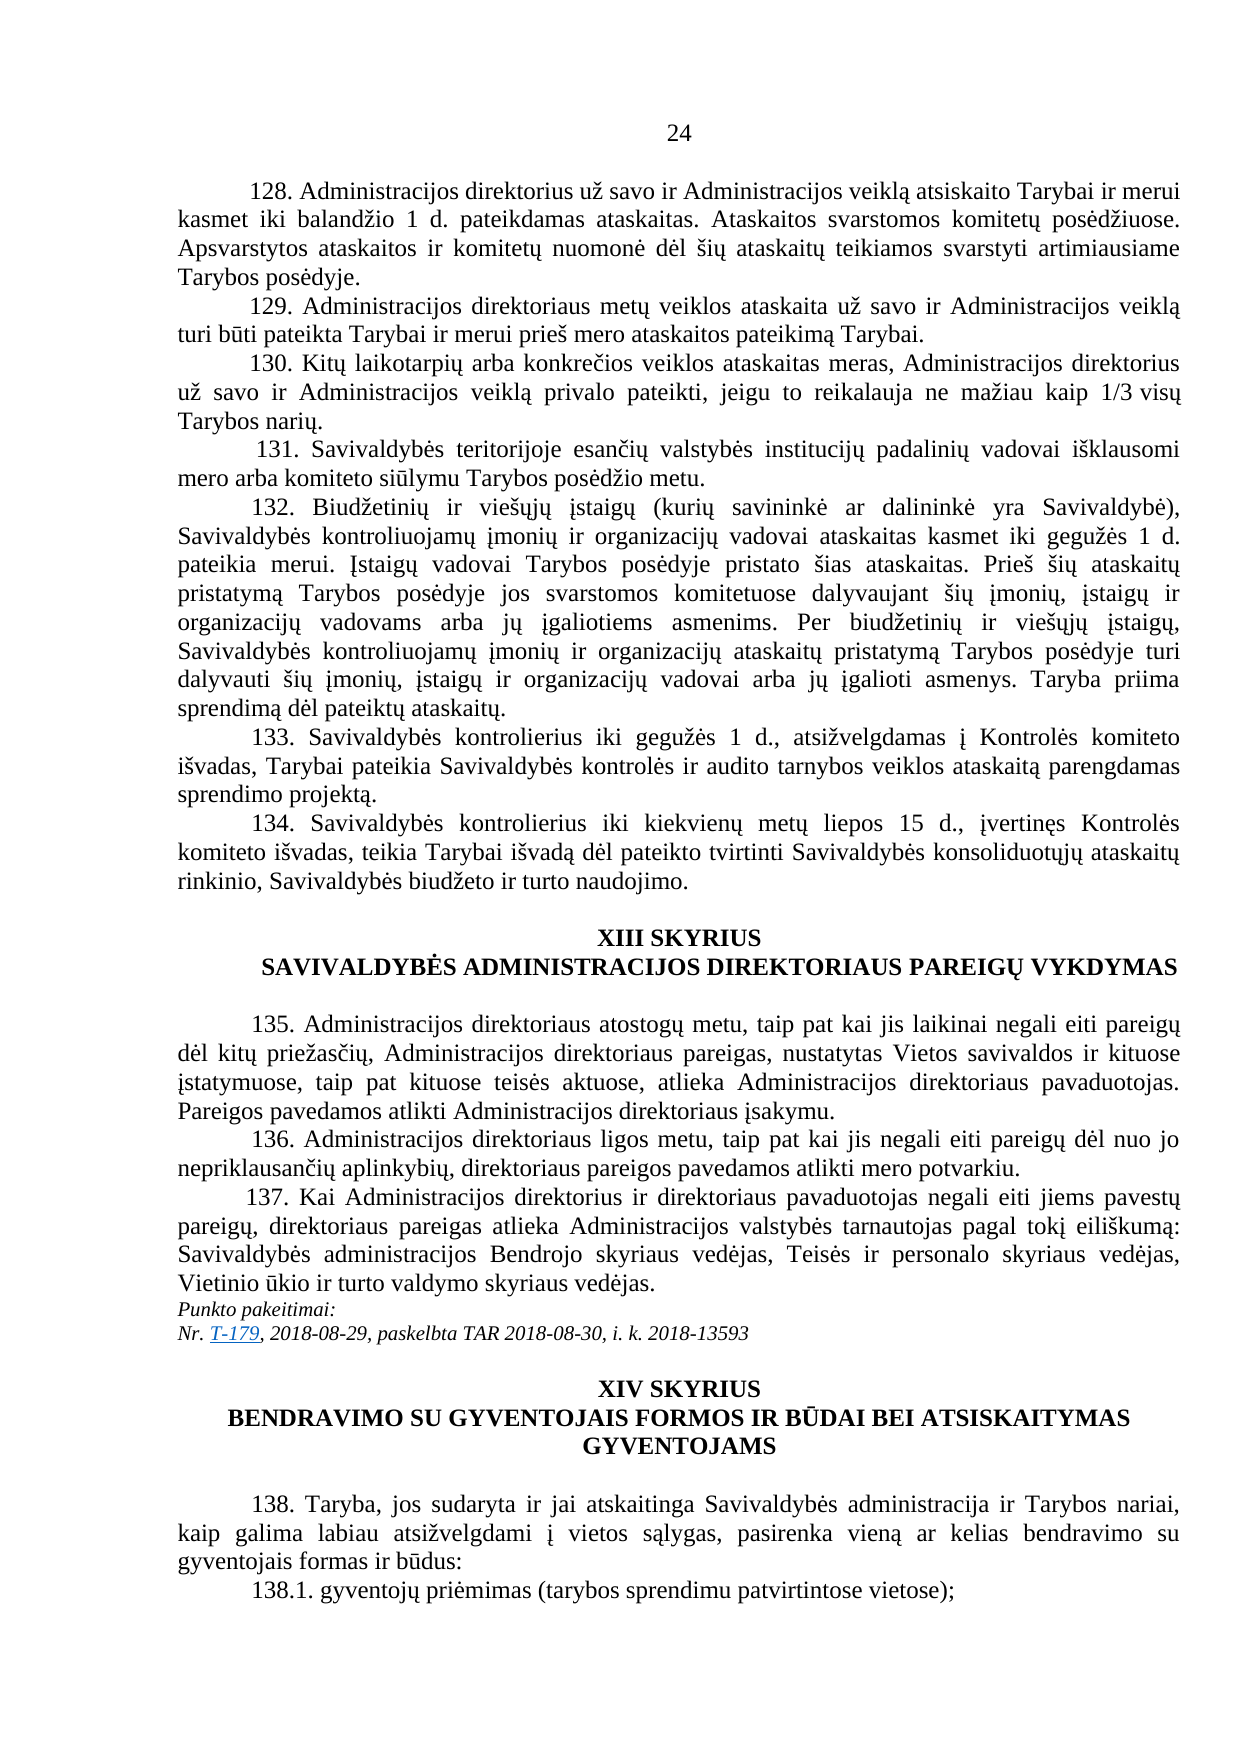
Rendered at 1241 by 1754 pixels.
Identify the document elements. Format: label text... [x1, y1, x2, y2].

text 138.1. gyventojų priėmimas (tarybos sprendimu patvirtintose vietose); [177, 1575, 1181, 1604]
text XIV SKYRIUS [177, 1374, 1181, 1403]
text 137. Kai Administracijos direktorius ir direktoriaus pavaduotojas negali eiti jiems pavestų pareigų, direktoriaus pareigas atlieka Administracijos valstybės tarnautojas pagal tokį eiliškumą: Savivaldybės administracijos Bendrojo skyriaus vedėjas, Teisės ir personalo skyriaus vedėjas, Vietinio ūkio ir turto valdymo skyriaus vedėjas. [177, 1182, 1181, 1297]
text 135. Administracijos direktoriaus atostogų metu, taip pat kai jis laikinai negali eiti pareigų dėl kitų priežasčių, Administracijos direktoriaus pareigas, nustatytas Vietos savivaldos ir kituose įstatymuose, taip pat kituose teisės aktuose, atlieka Administracijos direktoriaus pavaduotojas. Pareigos pavedamos atlikti Administracijos direktoriaus įsakymu. [177, 1009, 1181, 1124]
text Punkto pakeitimai: [177, 1297, 1181, 1321]
text 129. Administracijos direktoriaus metų veiklos ataskaita už savo ir Administracijos veiklą turi būti pateikta Tarybai ir merui prieš mero ataskaitos pateikimą Tarybai. [177, 291, 1181, 348]
text 132. Biudžetinių ir viešųjų įstaigų (kurių savininkė ar dalininkė yra Savivaldybė), Savivaldybės kontroliuojamų įmonių ir organizacijų vadovai ataskaitas kasmet iki gegužės 1 d. pateikia merui. Įstaigų vadovai Tarybos posėdyje pristato šias ataskaitas. Prieš šių ataskaitų pristatymą Tarybos posėdyje jos svarstomos komitetuose dalyvaujant šių įmonių, įstaigų ir organizacijų vadovams arba jų įgaliotiems asmenims. Per biudžetinių ir viešųjų įstaigų, Savivaldybės kontroliuojamų įmonių ir organizacijų ataskaitų pristatymą Tarybos posėdyje turi dalyvauti šių įmonių, įstaigų ir organizacijų vadovai arba jų įgalioti asmenys. Taryba priima sprendimą dėl pateiktų ataskaitų. [177, 492, 1181, 722]
text 138. Taryba, jos sudaryta ir jai atskaitinga Savivaldybės administracija ir Tarybos nariai, kaip galima labiau atsižvelgdami į vietos sąlygas, pasirenka vieną ar kelias bendravimo su gyventojais formas ir būdus: [177, 1489, 1181, 1575]
text 131. Savivaldybės teritorijoje esančių valstybės institucijų padalinių vadovai išklausomi mero arba komiteto siūlymu Tarybos posėdžio metu. [177, 434, 1181, 492]
text SAVIVALDYBĖS ADMINISTRACIJOS DIREKTORIAUS PAREIGŲ VYKDYMAS [177, 952, 1181, 981]
text XIII SKYRIUS [177, 923, 1181, 952]
text BENDRAVIMO SU GYVENTOJAIS FORMOS IR BŪDAI BEI ATSISKAITYMAS GYVENTOJAMS [177, 1403, 1181, 1460]
text 134. Savivaldybės kontrolierius iki kiekvienų metų liepos 15 d., įvertinęs Kontrolės komiteto išvadas, teikia Tarybai išvadą dėl pateikto tvirtinti Savivaldybės konsoliduotųjų ataskaitų rinkinio, Savivaldybės biudžeto ir turto naudojimo. [177, 808, 1181, 894]
text Nr. T-179, 2018-08-29, paskelbta TAR 2018-08-30, i. k. 2018-13593 [177, 1321, 1181, 1345]
text 130. Kitų laikotarpių arba konkrečios veiklos ataskaitas meras, Administracijos direktorius už savo ir Administracijos veiklą privalo pateikti, jeigu to reikalauja ne mažiau kaip 1/3 visų Tarybos narių. [177, 348, 1181, 434]
text 136. Administracijos direktoriaus ligos metu, taip pat kai jis negali eiti pareigų dėl nuo jo nepriklausančių aplinkybių, direktoriaus pareigos pavedamos atlikti mero potvarkiu. [177, 1124, 1181, 1182]
text 128. Administracijos direktorius už savo ir Administracijos veiklą atsiskaito Tarybai ir merui kasmet iki balandžio 1 d. pateikdamas ataskaitas. Ataskaitos svarstomos komitetų posėdžiuose. Apsvarstytos ataskaitos ir komitetų nuomonė dėl šių ataskaitų teikiamos svarstyti artimiausiame Tarybos posėdyje. [177, 176, 1181, 291]
text 133. Savivaldybės kontrolierius iki gegužės 1 d., atsižvelgdamas į Kontrolės komiteto išvadas, Tarybai pateikia Savivaldybės kontrolės ir audito tarnybos veiklos ataskaitą parengdamas sprendimo projektą. [177, 722, 1181, 808]
